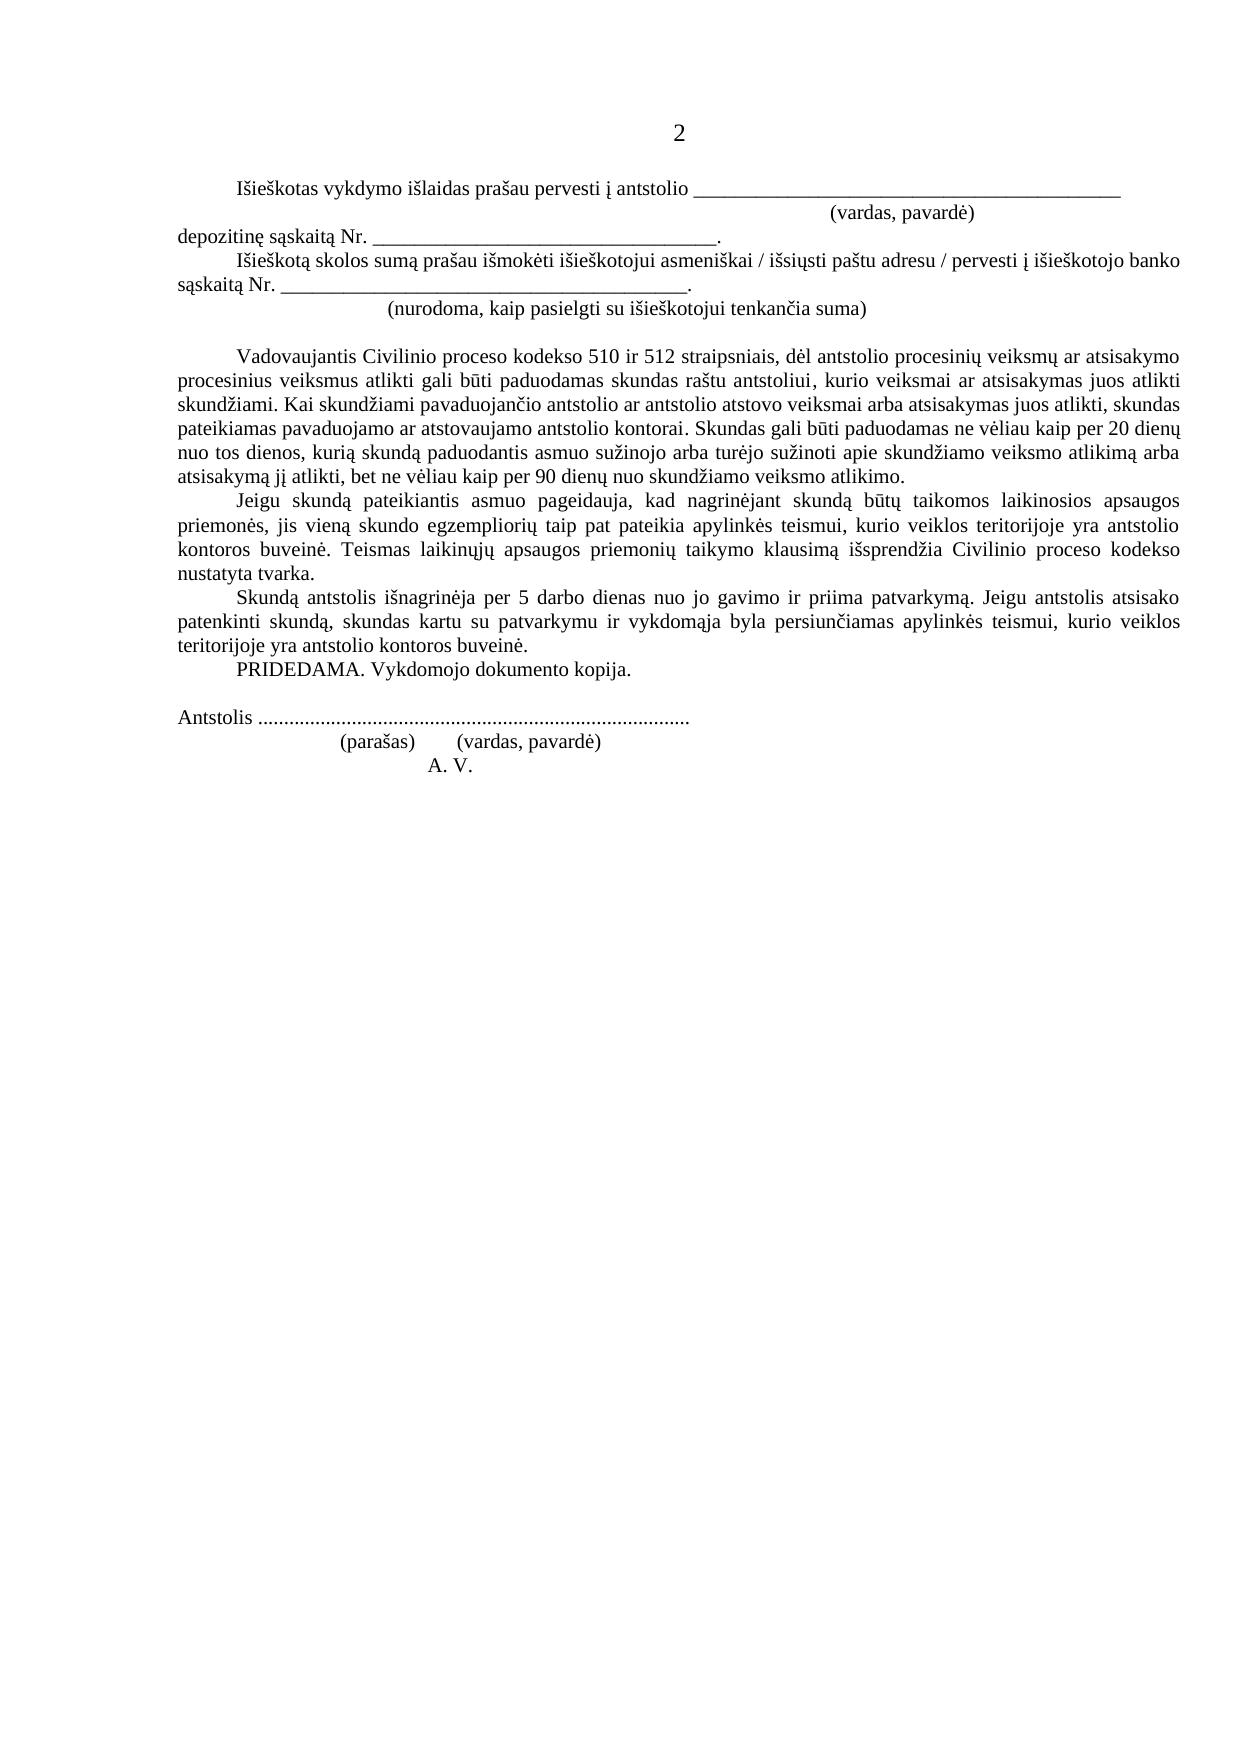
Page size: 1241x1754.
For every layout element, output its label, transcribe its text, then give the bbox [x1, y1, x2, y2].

text (parašas) (vardas, pavardė) [340, 729, 1181, 753]
text Jeigu skundą pateikiantis asmuo pageidauja, kad nagrinėjant skundą būtų taikomos laikinosios apsaugos priemonės, jis vieną skundo egzempliorių taip pat pateikia apylinkės teismui, kurio veiklos teritorijoje yra antstolio kontoros buveinė. Teismas laikinųjų apsaugos priemonių taikymo klausimą išsprendžia Civilinio proceso kodekso nustatyta tvarka. [177, 488, 1181, 585]
text A. V. [427, 753, 1181, 777]
text (vardas, pavardė) [177, 200, 1181, 224]
text depozitinę sąskaitą Nr. _________________________________. [177, 224, 1181, 248]
text Išieškotą skolos sumą prašau išmokėti išieškotojui asmeniškai / išsiųsti paštu adresu / pervesti į išieškotojo banko sąskaitą Nr. _______________________________________. [177, 248, 1181, 296]
text Antstolis ................................................................................... [177, 705, 1181, 729]
text Išieškotas vykdymo išlaidas prašau pervesti į antstolio _________________________________________ [177, 176, 1181, 200]
text (nurodoma, kaip pasielgti su išieškotojui tenkančia suma) [177, 296, 1181, 320]
text PRIDEDAMA. Vykdomojo dokumento kopija. [177, 657, 1181, 681]
text Vadovaujantis Civilinio proceso kodekso 510 ir 512 straipsniais, dėl antstolio procesinių veiksmų ar atsisakymo procesinius veiksmus atlikti gali būti paduodamas skundas raštu antstoliui, kurio veiksmai ar atsisakymas juos atlikti skundžiami. Kai skundžiami pavaduojančio antstolio ar antstolio atstovo veiksmai arba atsisakymas juos atlikti, skundas pateikiamas pavaduojamo ar atstovaujamo antstolio kontorai. Skundas gali būti paduodamas ne vėliau kaip per 20 dienų nuo tos dienos, kurią skundą paduodantis asmuo sužinojo arba turėjo sužinoti apie skundžiamo veiksmo atlikimą arba atsisakymą jį atlikti, bet ne vėliau kaip per 90 dienų nuo skundžiamo veiksmo atlikimo. [177, 344, 1181, 488]
text Skundą antstolis išnagrinėja per 5 darbo dienas nuo jo gavimo ir priima patvarkymą. Jeigu antstolis atsisako patenkinti skundą, skundas kartu su patvarkymu ir vykdomąja byla persiunčiamas apylinkės teismui, kurio veiklos teritorijoje yra antstolio kontoros buveinė. [177, 585, 1181, 657]
